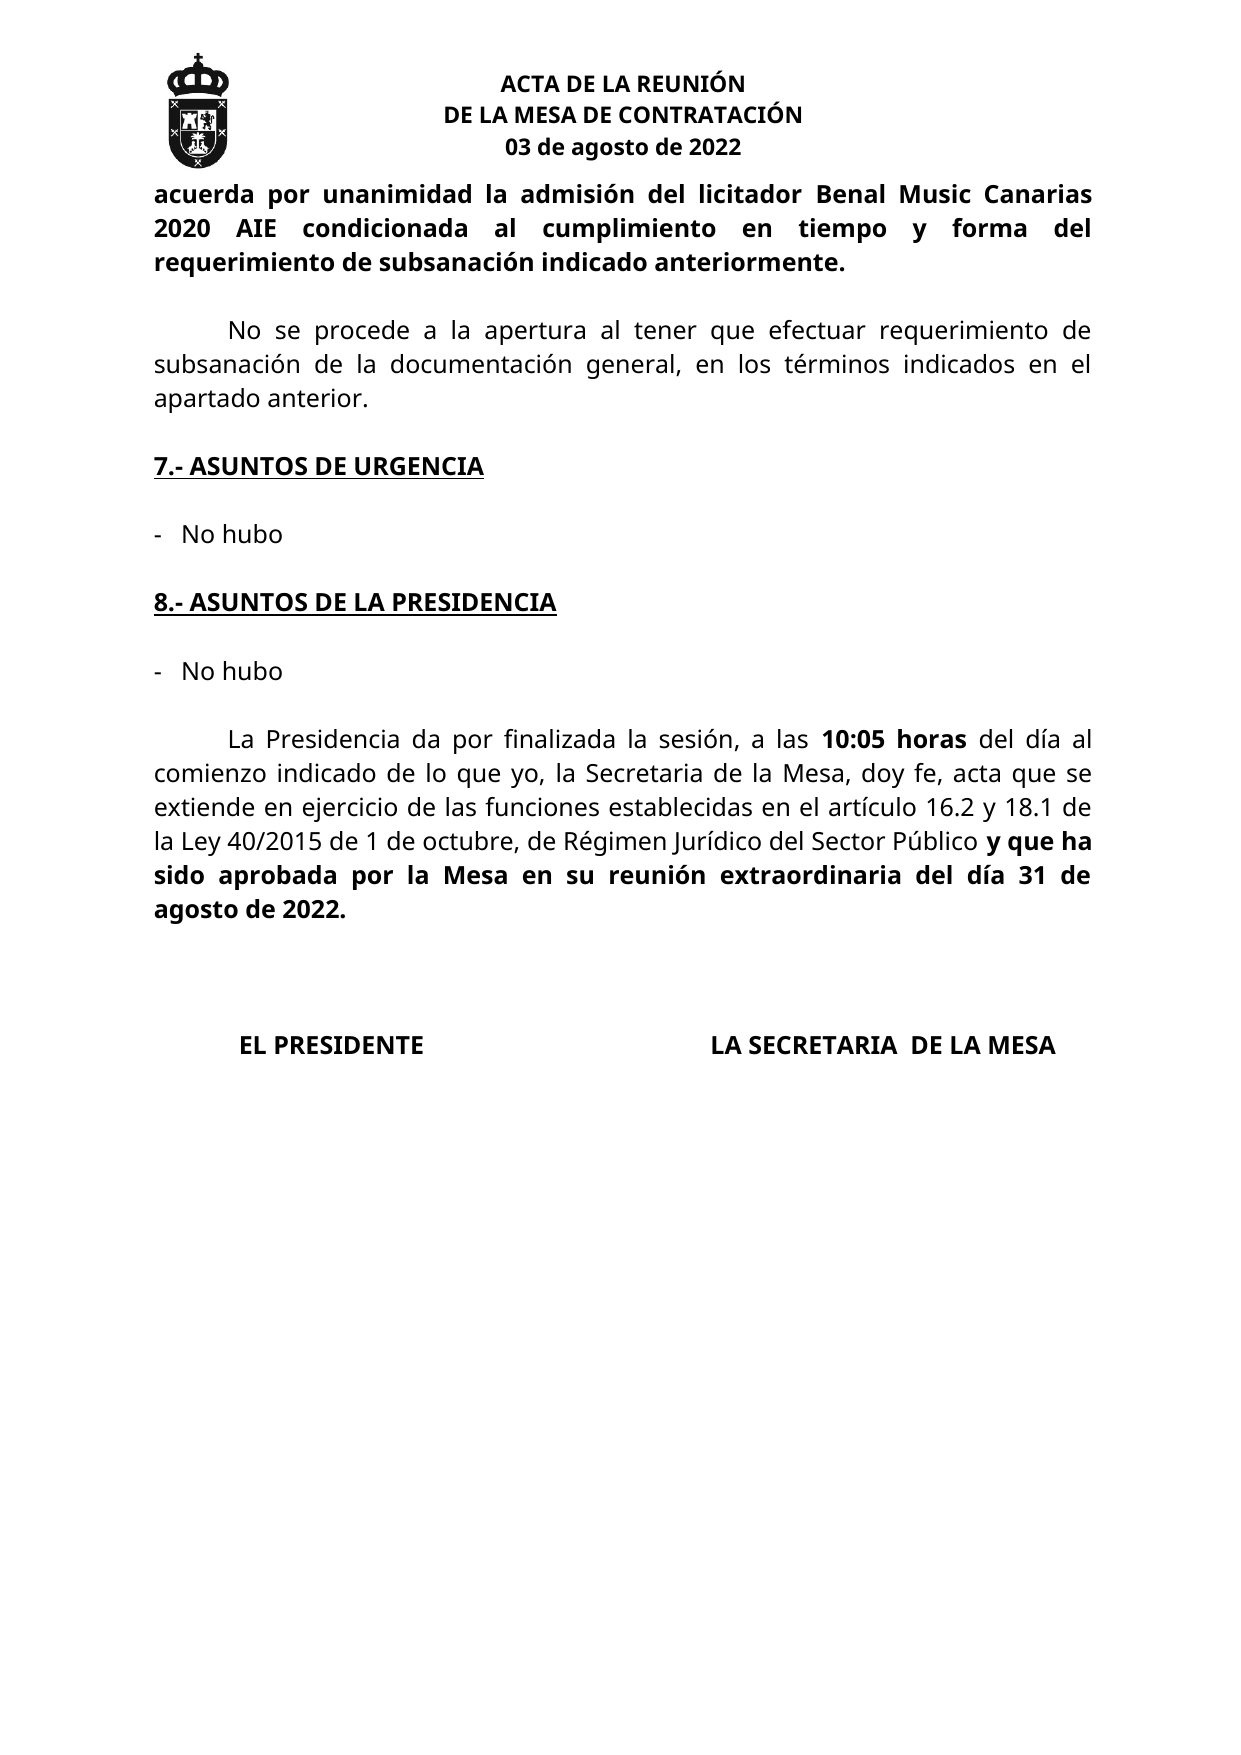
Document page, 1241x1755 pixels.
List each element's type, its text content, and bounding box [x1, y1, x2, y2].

text acuerda por unanimidad la admisión del licitador Benal Music Canarias 2020 AIE condicionada al cumplimiento en tiempo y forma del requerimiento de subsanación indicado anteriormente. [153, 176, 1093, 278]
text 8.- ASUNTOS DE LA PRESIDENCIA [153, 585, 1093, 619]
picture [164, 50, 231, 171]
table_header LA SECRETARIA DE LA MESA [625, 994, 1097, 1096]
text - No hubo [153, 653, 1093, 687]
text La Presidencia da por finalizada la sesión, a las 10:05 horas del día al comienzo indicado de lo que yo, la Secretaria de la Mesa, doy fe, acta que se extiende en ejercicio de las funciones establecidas en el artículo 16.2 y 18.1 de la Ley 40/2015 de 1 de octubre, de Régimen Jurídico del Sector Público y que ha sido aprobada por la Mesa en su reunión extraordinaria del día 31 de agosto de 2022. [153, 721, 1093, 926]
text 7.- ASUNTOS DE URGENCIA [153, 449, 1093, 483]
table_header EL PRESIDENTE [154, 994, 625, 1096]
text - No hubo [153, 517, 1093, 551]
text No se procede a la apertura al tener que efectuar requerimiento de subsanación de la documentación general, en los términos indicados en el apartado anterior. [153, 313, 1093, 415]
